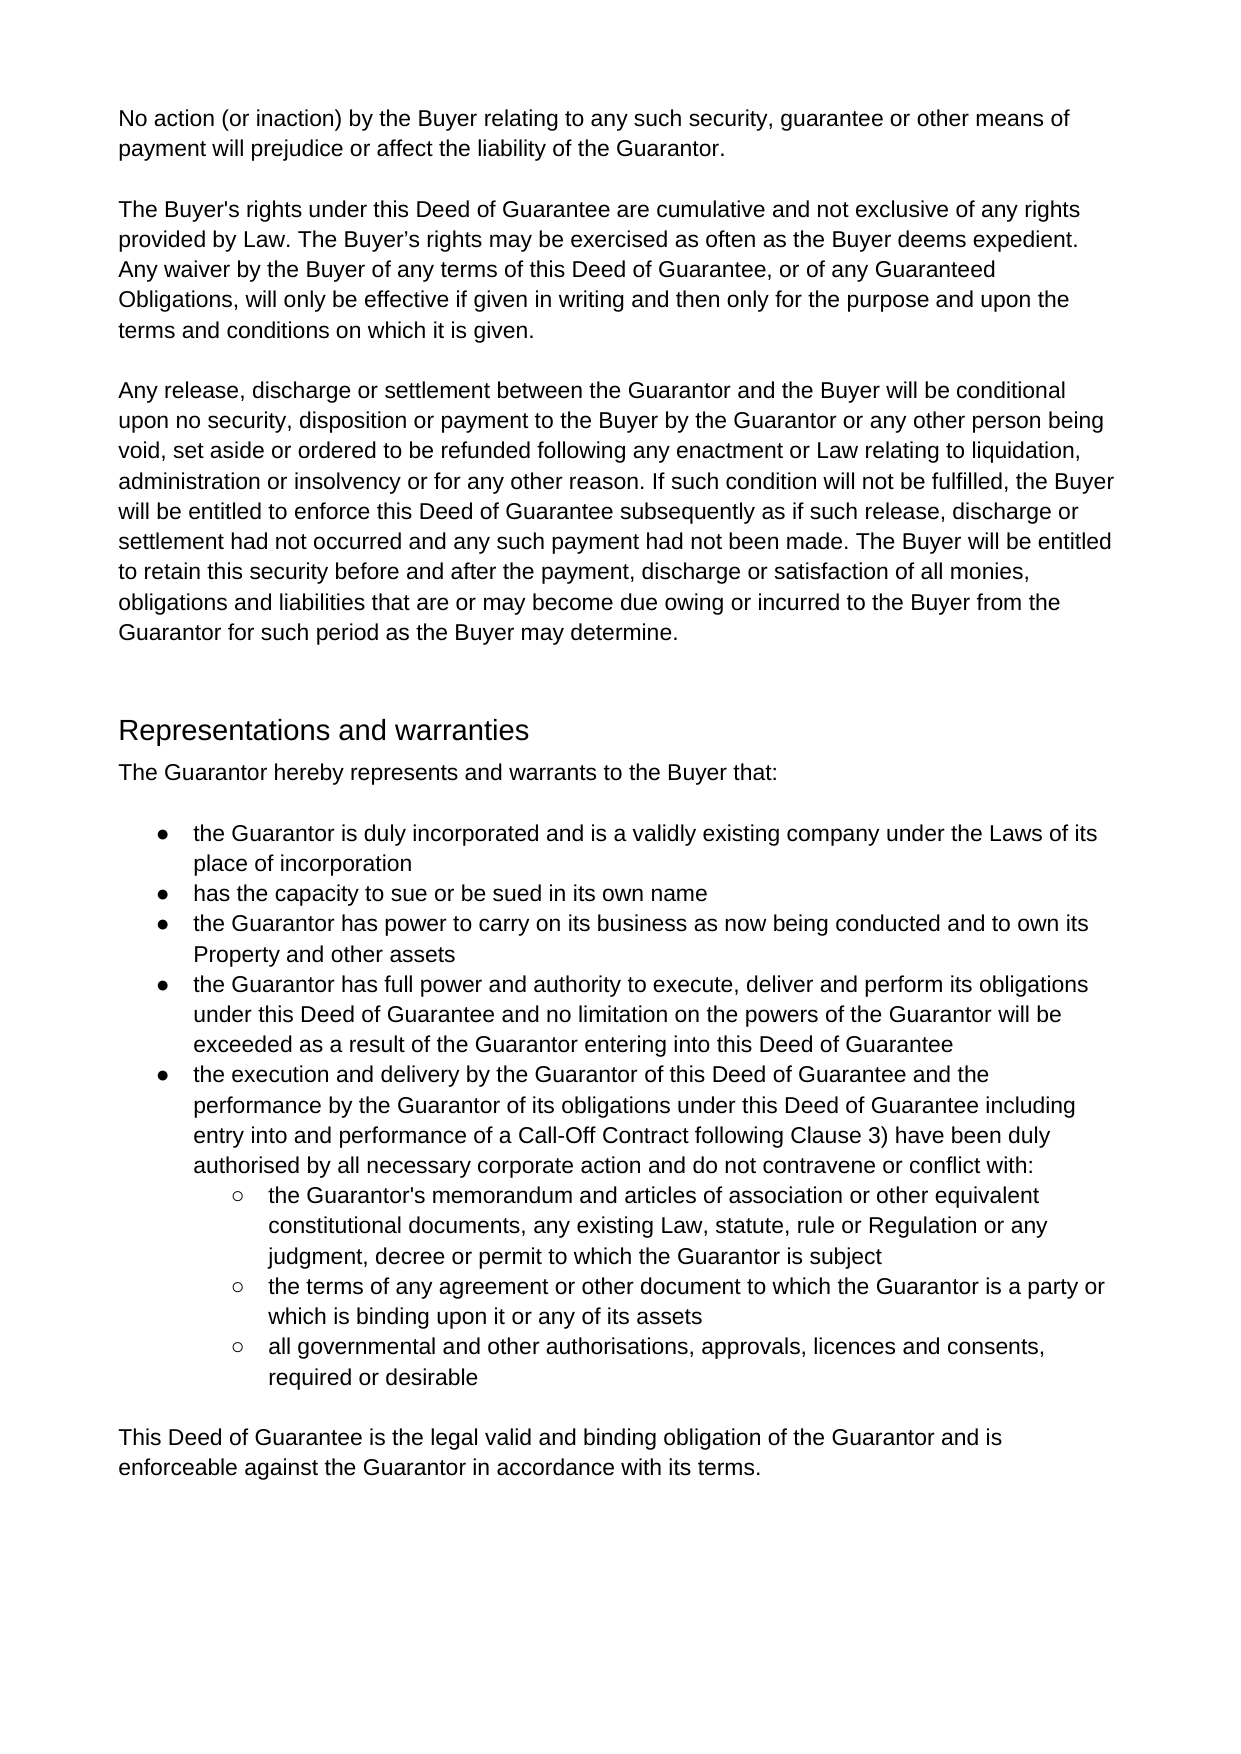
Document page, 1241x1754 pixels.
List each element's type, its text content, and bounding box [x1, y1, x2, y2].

text No action (or inaction) by the Buyer relating to any such security, guarantee or other means of payment will prejudice or affect the liability of the Guarantor. [118, 105, 1122, 162]
text The Guarantor hereby represents and warrants to the Buyer that: [118, 759, 1122, 786]
list all governmental and other authorisations, approvals, licences and consents, required or desirable [231, 1333, 1122, 1390]
text The Buyer's rights under this Deed of Guarantee are cumulative and not exclusive of any rights provided by Law. The Buyer’s rights may be exercised as often as the Buyer deems expedient. Any waiver by the Buyer of any terms of this Deed of Guarantee, or of any Guaranteed Obligations, will only be effective if given in writing and then only for the purpose and upon the terms and conditions on which it is given. [118, 196, 1122, 343]
list has the capacity to sue or be sued in its own name [156, 880, 1122, 907]
list the execution and delivery by the Guarantor of this Deed of Guarantee and the performance by the Guarantor of its obligations under this Deed of Guarantee including entry into and performance of a Call-Off Contract following Clause 3) have been duly authorised by all necessary corporate action and do not contravene or conflict with: [156, 1061, 1122, 1178]
list the Guarantor has full power and authority to execute, deliver and perform its obligations under this Deed of Guarantee and no limitation on the powers of the Guarantor will be exceeded as a result of the Guarantor entering into this Deed of Guarantee [156, 971, 1122, 1058]
list the Guarantor is duly incorporated and is a validly existing company under the Laws of its place of incorporation [156, 820, 1122, 876]
text Any release, discharge or settlement between the Guarantor and the Buyer will be conditional upon no security, disposition or payment to the Buyer by the Guarantor or any other person being void, set aside or ordered to be refunded following any enactment or Law relating to liquidation, administration or insolvency or for any other reason. If such condition will not be fulfilled, the Buyer will be entitled to enforce this Deed of Guarantee subsequently as if such release, discharge or settlement had not occurred and any such payment had not been made. The Buyer will be entitled to retain this security before and after the payment, discharge or satisfaction of all monies, obligations and liabilities that are or may become due owing or incurred to the Buyer from the Guarantor for such period as the Buyer may determine. [118, 377, 1122, 645]
list the terms of any agreement or other document to which the Guarantor is a party or which is binding upon it or any of its assets [231, 1273, 1122, 1329]
text This Deed of Guarantee is the legal valid and binding obligation of the Guarantor and is enforceable against the Guarantor in accordance with its terms. [118, 1424, 1122, 1481]
subtitle Representations and warranties [118, 712, 1122, 746]
list the Guarantor has power to carry on its business as now being conducted and to own its Property and other assets [156, 910, 1122, 967]
list the Guarantor's memorandum and articles of association or other equivalent constitutional documents, any existing Law, statute, rule or Regulation or any judgment, decree or permit to which the Guarantor is subject [231, 1182, 1122, 1269]
